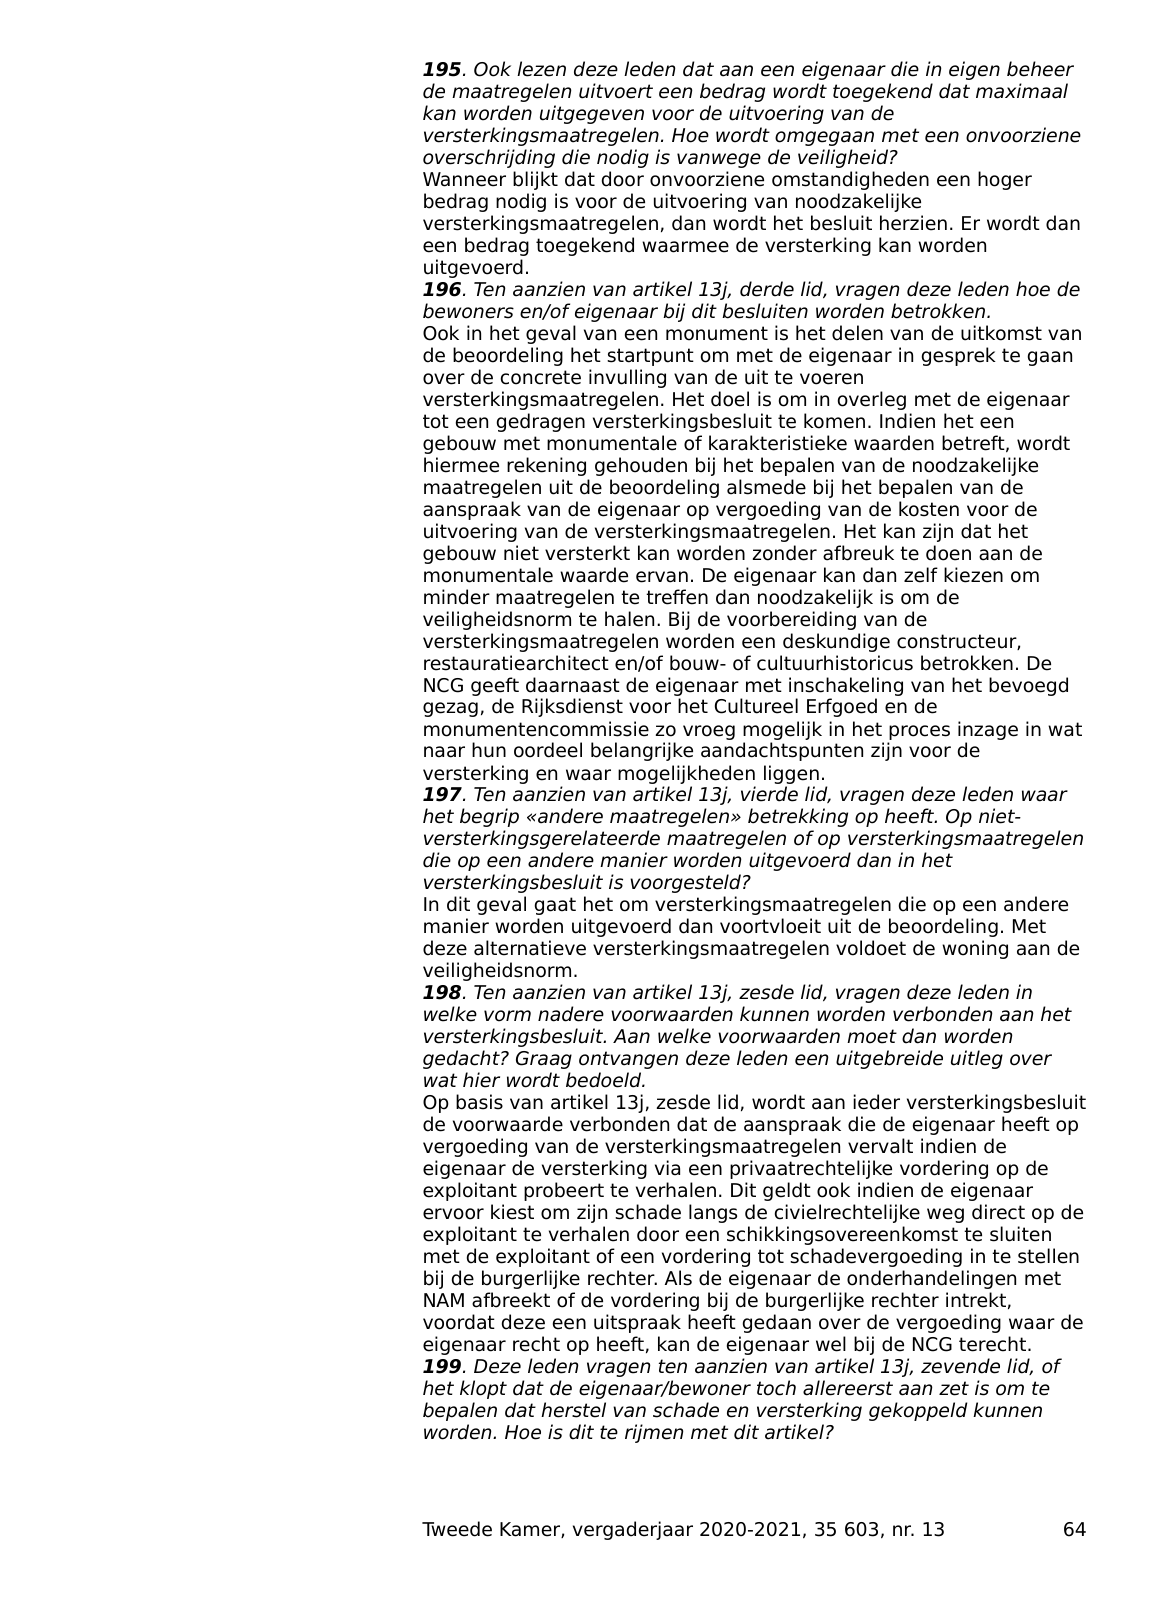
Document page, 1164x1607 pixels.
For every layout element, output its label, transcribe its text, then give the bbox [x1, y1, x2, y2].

text 198. Ten aanzien van artikel 13j, zesde lid, vragen deze leden in welke vorm nadere voorwaarden kunnen worden verbonden aan het versterkingsbesluit. Aan welke voorwaarden moet dan worden gedacht? Graag ontvangen deze leden een uitgebreide uitleg over wat hier wordt bedoeld. [422, 982, 1087, 1092]
text Wanneer blijkt dat door onvoorziene omstandigheden een hoger bedrag nodig is voor de uitvoering van noodzakelijke versterkingsmaatregelen, dan wordt het besluit herzien. Er wordt dan een bedrag toegekend waarmee de versterking kan worden uitgevoerd. [422, 169, 1087, 279]
text 196. Ten aanzien van artikel 13j, derde lid, vragen deze leden hoe de bewoners en/of eigenaar bij dit besluiten worden betrokken. [422, 279, 1087, 323]
text In dit geval gaat het om versterkingsmaatregelen die op een andere manier worden uitgevoerd dan voortvloeit uit de beoordeling. Met deze alternatieve versterkingsmaatregelen voldoet de woning aan de veiligheidsnorm. [422, 894, 1087, 982]
text 197. Ten aanzien van artikel 13j, vierde lid, vragen deze leden waar het begrip «andere maatregelen» betrekking op heeft. Op niet-versterkingsgerelateerde maatregelen of op versterkingsmaatregelen die op een andere manier worden uitgevoerd dan in het versterkingsbesluit is voorgesteld? [422, 784, 1087, 894]
text 199. Deze leden vragen ten aanzien van artikel 13j, zevende lid, of het klopt dat de eigenaar/bewoner toch allereerst aan zet is om te bepalen dat herstel van schade en versterking gekoppeld kunnen worden. Hoe is dit te rijmen met dit artikel? [422, 1356, 1087, 1444]
text Ook in het geval van een monument is het delen van de uitkomst van de beoordeling het startpunt om met de eigenaar in gesprek te gaan over de concrete invulling van de uit te voeren versterkingsmaatregelen. Het doel is om in overleg met de eigenaar tot een gedragen versterkingsbesluit te komen. Indien het een gebouw met monumentale of karakteristieke waarden betreft, wordt hiermee rekening gehouden bij het bepalen van de noodzakelijke maatregelen uit de beoordeling alsmede bij het bepalen van de aanspraak van de eigenaar op vergoeding van de kosten voor de uitvoering van de versterkingsmaatregelen. Het kan zijn dat het gebouw niet versterkt kan worden zonder afbreuk te doen aan de monumentale waarde ervan. De eigenaar kan dan zelf kiezen om minder maatregelen te treffen dan noodzakelijk is om de veiligheidsnorm te halen. Bij de voorbereiding van de versterkingsmaatregelen worden een deskundige constructeur, restauratiearchitect en/of bouw- of cultuurhistoricus betrokken. De NCG geeft daarnaast de eigenaar met inschakeling van het bevoegd gezag, de Rijksdienst voor het Cultureel Erfgoed en de monumentencommissie zo vroeg mogelijk in het proces inzage in wat naar hun oordeel belangrijke aandachtspunten zijn voor de versterking en waar mogelijkheden liggen. [422, 323, 1087, 784]
text 195. Ook lezen deze leden dat aan een eigenaar die in eigen beheer de maatregelen uitvoert een bedrag wordt toegekend dat maximaal kan worden uitgegeven voor de uitvoering van de versterkingsmaatregelen. Hoe wordt omgegaan met een onvoorziene overschrijding die nodig is vanwege de veiligheid? [422, 59, 1087, 169]
text Op basis van artikel 13j, zesde lid, wordt aan ieder versterkingsbesluit de voorwaarde verbonden dat de aanspraak die de eigenaar heeft op vergoeding van de versterkingsmaatregelen vervalt indien de eigenaar de versterking via een privaatrechtelijke vordering op de exploitant probeert te verhalen. Dit geldt ook indien de eigenaar ervoor kiest om zijn schade langs de civielrechtelijke weg direct op de exploitant te verhalen door een schikkingsovereenkomst te sluiten met de exploitant of een vordering tot schadevergoeding in te stellen bij de burgerlijke rechter. Als de eigenaar de onderhandelingen met NAM afbreekt of de vordering bij de burgerlijke rechter intrekt, voordat deze een uitspraak heeft gedaan over de vergoeding waar de eigenaar recht op heeft, kan de eigenaar wel bij de NCG terecht. [422, 1092, 1087, 1356]
